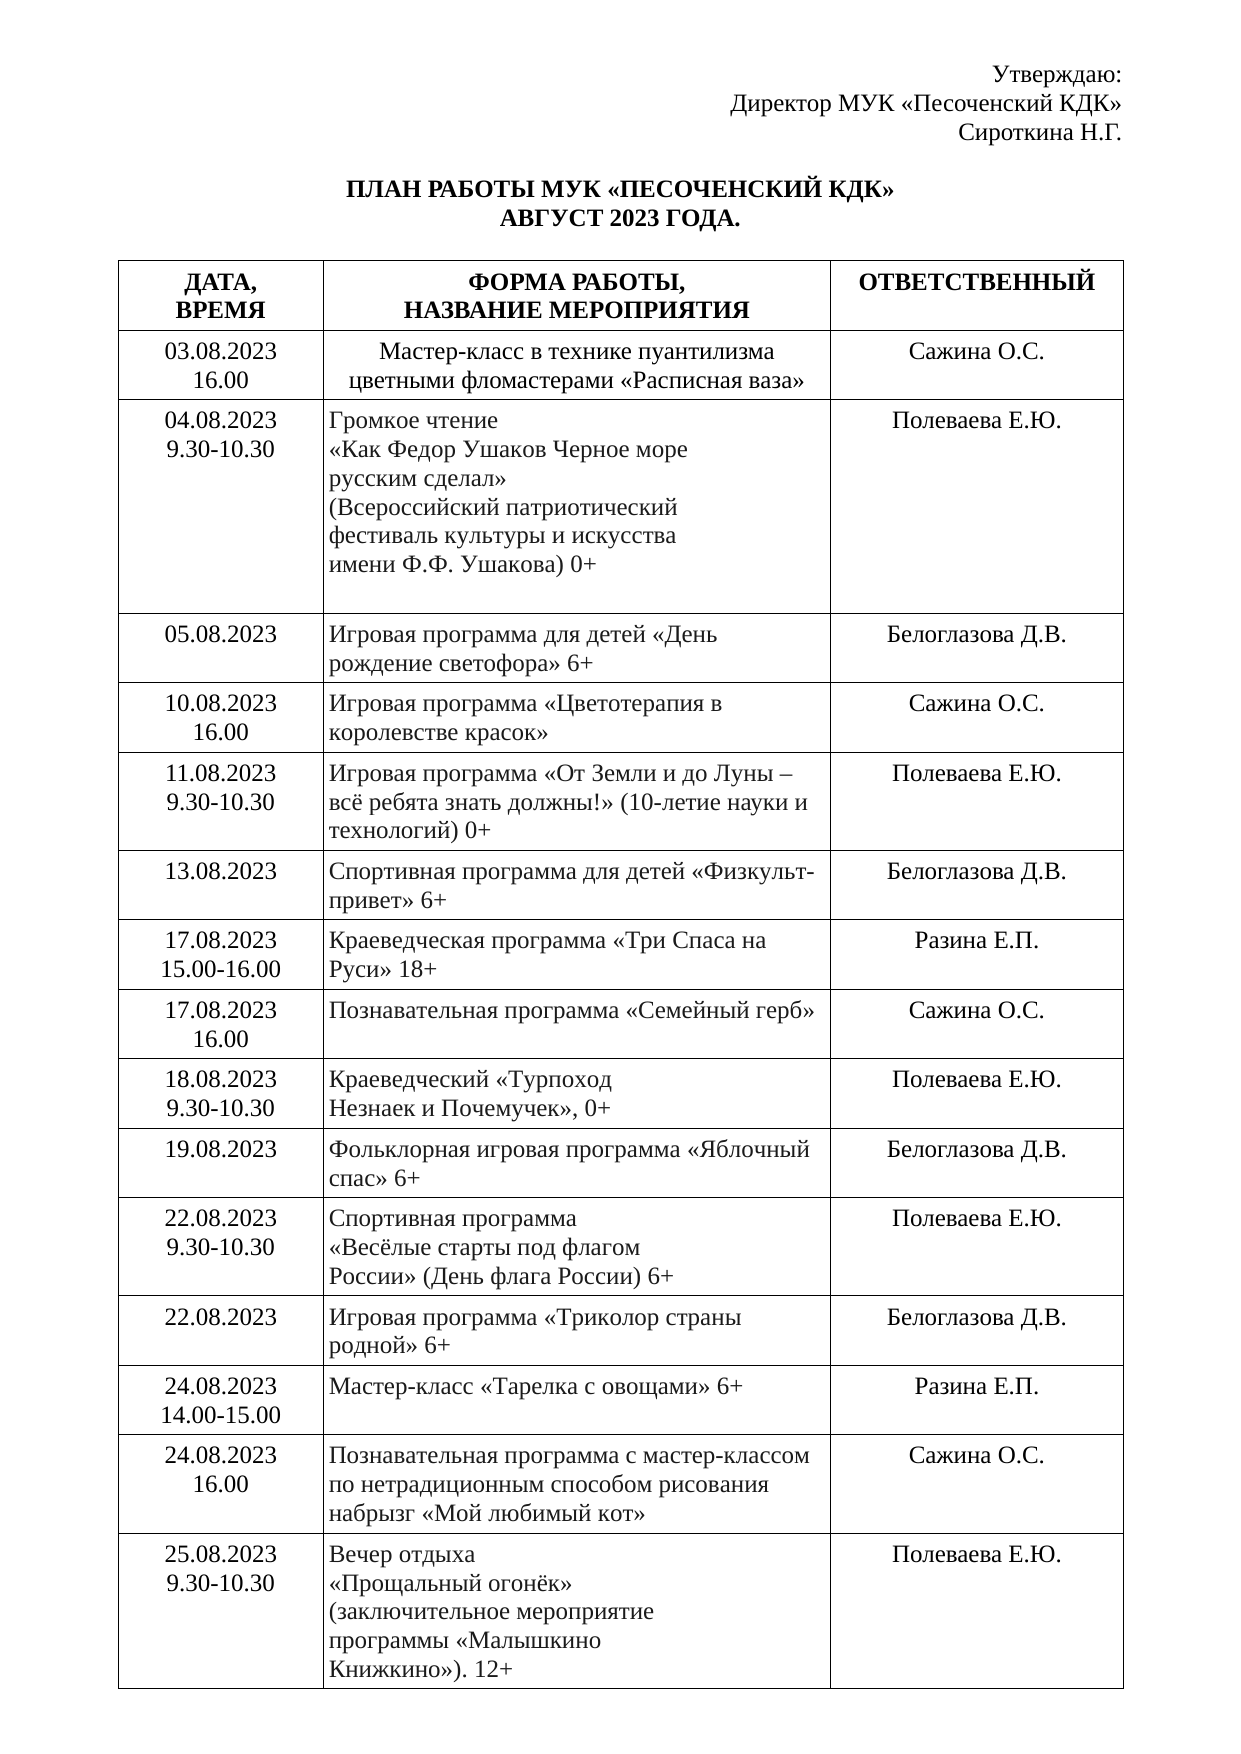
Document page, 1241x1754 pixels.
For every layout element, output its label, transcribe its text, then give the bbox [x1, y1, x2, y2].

table_cell Полеваева Е.Ю. [831, 1534, 1123, 1688]
table_cell Краеведческая программа «Три Спаса на Руси» 18+ [324, 920, 830, 989]
table_cell 10.08.2023 16.00 [119, 683, 323, 752]
table_cell Белоглазова Д.В. [831, 851, 1123, 919]
table_cell Мастер-класс в технике пуантилизма цветными фломастерами «Расписная ваза» [324, 331, 830, 399]
table_cell 05.08.2023 [119, 614, 323, 682]
table_cell Громкое чтение «Как Федор Ушаков Черное море русским сделал» (Всероссийский патриотический фестиваль культуры и искусства имени Ф.Ф. Ушакова) 0+ [324, 400, 830, 613]
table_cell 22.08.2023 [119, 1296, 323, 1365]
table_cell Сажина О.С. [831, 1435, 1123, 1533]
table_cell Спортивная программа для детей «Физкульт-привет» 6+ [324, 851, 830, 919]
table_cell Познавательная программа «Семейный герб» [324, 990, 830, 1058]
table_cell Полеваева Е.Ю. [831, 1198, 1123, 1295]
table_cell Разина Е.П. [831, 920, 1123, 989]
table_cell Фольклорная игровая программа «Яблочный спас» 6+ [324, 1129, 830, 1197]
table_cell Вечер отдыха «Прощальный огонёк» (заключительное мероприятие программы «Малышкино Книжкино»). 12+ [324, 1534, 830, 1688]
table_cell Полеваева Е.Ю. [831, 1059, 1123, 1128]
table_cell 25.08.2023 9.30-10.30 [119, 1534, 323, 1688]
table_header ФОРМА РАБОТЫ, НАЗВАНИЕ МЕРОПРИЯТИЯ [324, 261, 830, 330]
table_cell Краеведческий «Турпоход Незнаек и Почемучек», 0+ [324, 1059, 830, 1128]
table_cell 24.08.2023 14.00-15.00 [119, 1366, 323, 1434]
text ПЛАН РАБОТЫ МУК «ПЕСОЧЕНСКИЙ КДК» [118, 174, 1122, 203]
table_cell Игровая программа для детей «День рождение светофора» 6+ [324, 614, 830, 682]
table_cell 13.08.2023 [119, 851, 323, 919]
table_cell Мастер-класс «Тарелка с овощами» 6+ [324, 1366, 830, 1434]
table_cell Белоглазова Д.В. [831, 1129, 1123, 1197]
table_cell Сажина О.С. [831, 683, 1123, 752]
table_cell 24.08.2023 16.00 [119, 1435, 323, 1533]
table_cell Полеваева Е.Ю. [831, 753, 1123, 850]
table_header ДАТА, ВРЕМЯ [119, 261, 323, 330]
table_cell 17.08.2023 15.00-16.00 [119, 920, 323, 989]
table_cell Белоглазова Д.В. [831, 614, 1123, 682]
table_cell 19.08.2023 [119, 1129, 323, 1197]
table_cell 22.08.2023 9.30-10.30 [119, 1198, 323, 1295]
table_cell Сажина О.С. [831, 331, 1123, 399]
text АВГУСТ 2023 ГОДА. [118, 203, 1122, 232]
table_cell Сажина О.С. [831, 990, 1123, 1058]
text Директор МУК «Песоченский КДК» [118, 88, 1122, 117]
table_cell 04.08.2023 9.30-10.30 [119, 400, 323, 613]
text Сироткина Н.Г. [118, 117, 1122, 145]
table_cell Полеваева Е.Ю. [831, 400, 1123, 613]
table_cell Разина Е.П. [831, 1366, 1123, 1434]
table_cell Спортивная программа «Весёлые старты под флагом России» (День флага России) 6+ [324, 1198, 830, 1295]
table_header ОТВЕТСТВЕННЫЙ [831, 261, 1123, 330]
table_cell 11.08.2023 9.30-10.30 [119, 753, 323, 850]
table_cell Познавательная программа с мастер-классом по нетрадиционным способом рисования набрызг «Мой любимый кот» [324, 1435, 830, 1533]
table_cell Белоглазова Д.В. [831, 1296, 1123, 1365]
table_cell Игровая программа «Цветотерапия в королевстве красок» [324, 683, 830, 752]
table_cell Игровая программа «Триколор страны родной» 6+ [324, 1296, 830, 1365]
table_cell Игровая программа «От Земли и до Луны – всё ребята знать должны!» (10-летие науки и технологий) 0+ [324, 753, 830, 850]
table_cell 17.08.2023 16.00 [119, 990, 323, 1058]
table_cell 03.08.2023 16.00 [119, 331, 323, 399]
text Утверждаю: [118, 59, 1122, 88]
table_cell 18.08.2023 9.30-10.30 [119, 1059, 323, 1128]
